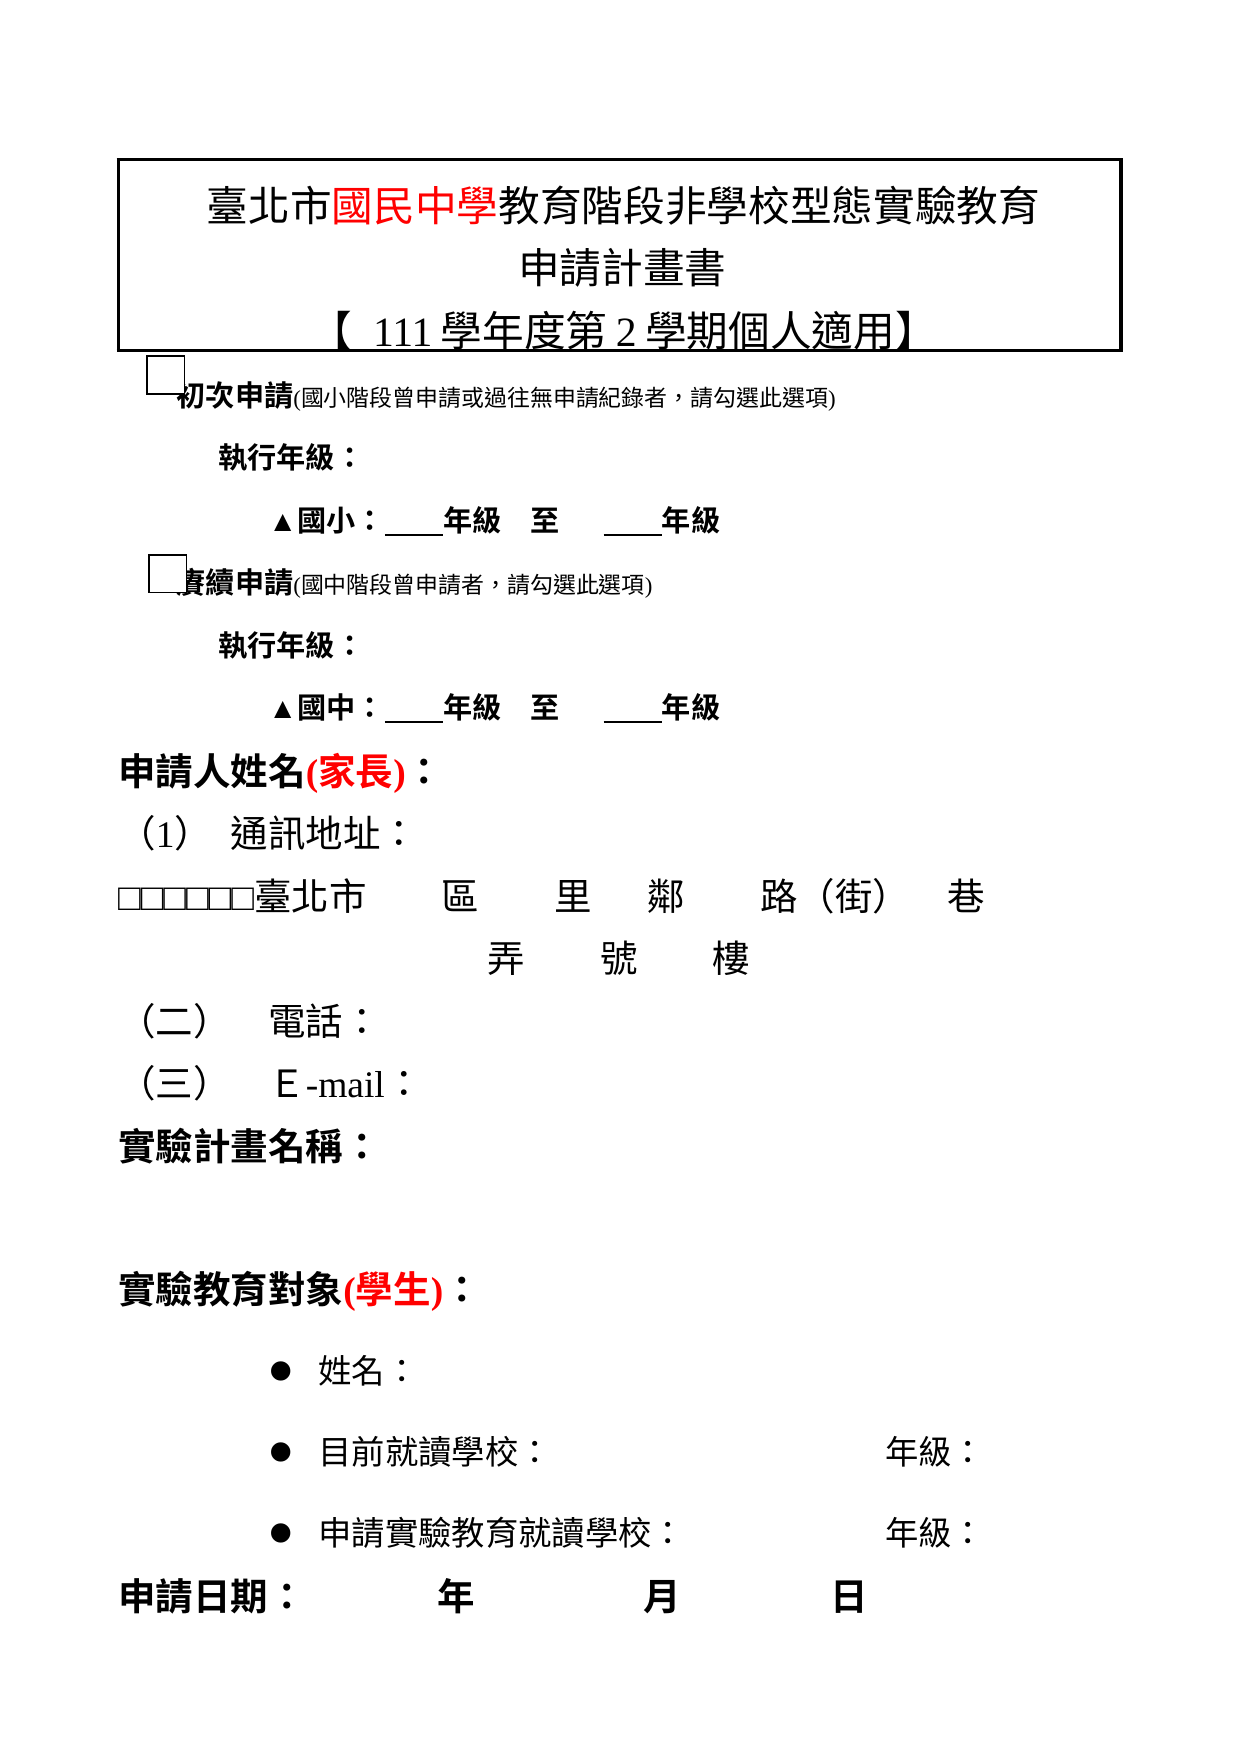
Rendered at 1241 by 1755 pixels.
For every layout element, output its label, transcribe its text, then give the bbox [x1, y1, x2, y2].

list 目前就讀學校： 年級： [268, 1408, 1122, 1471]
text ▲國中： 年級 至 年級 [268, 664, 1122, 727]
list 姓名： [268, 1327, 1122, 1389]
list 通訊地址： [118, 789, 1122, 852]
list 申請實驗教育就讀學校： 年級： [268, 1489, 1122, 1552]
text 賡續申請(國中階段曾申請者，請勾選此選項) [118, 539, 1122, 602]
text 申請人姓名(家長)： [118, 727, 1122, 789]
table_header 臺北市國民中學教育階段非學校型態實驗教育 申請計畫書 【 111學年度第2學期個人適用】 [120, 161, 1119, 349]
text 實驗計畫名稱： [118, 1102, 1122, 1164]
text ▲國小： 年級 至 年級 [118, 477, 1122, 539]
text 初次申請(國小階段曾申請或過往無申請紀錄者，請勾選此選項) [118, 352, 1122, 414]
text 執行年級： [118, 414, 1122, 477]
text 實驗教育對象(學生)： [118, 1246, 1122, 1308]
text 申請日期： 年 月 日 [118, 1552, 1122, 1614]
text （三） Ｅ-mail： [118, 1039, 1122, 1102]
text （二） 電話： [118, 977, 1122, 1039]
text □□□□□□臺北市 區 里 鄰 路（街） 巷 弄 號 樓 [118, 852, 1122, 977]
text 執行年級： [168, 602, 1122, 664]
